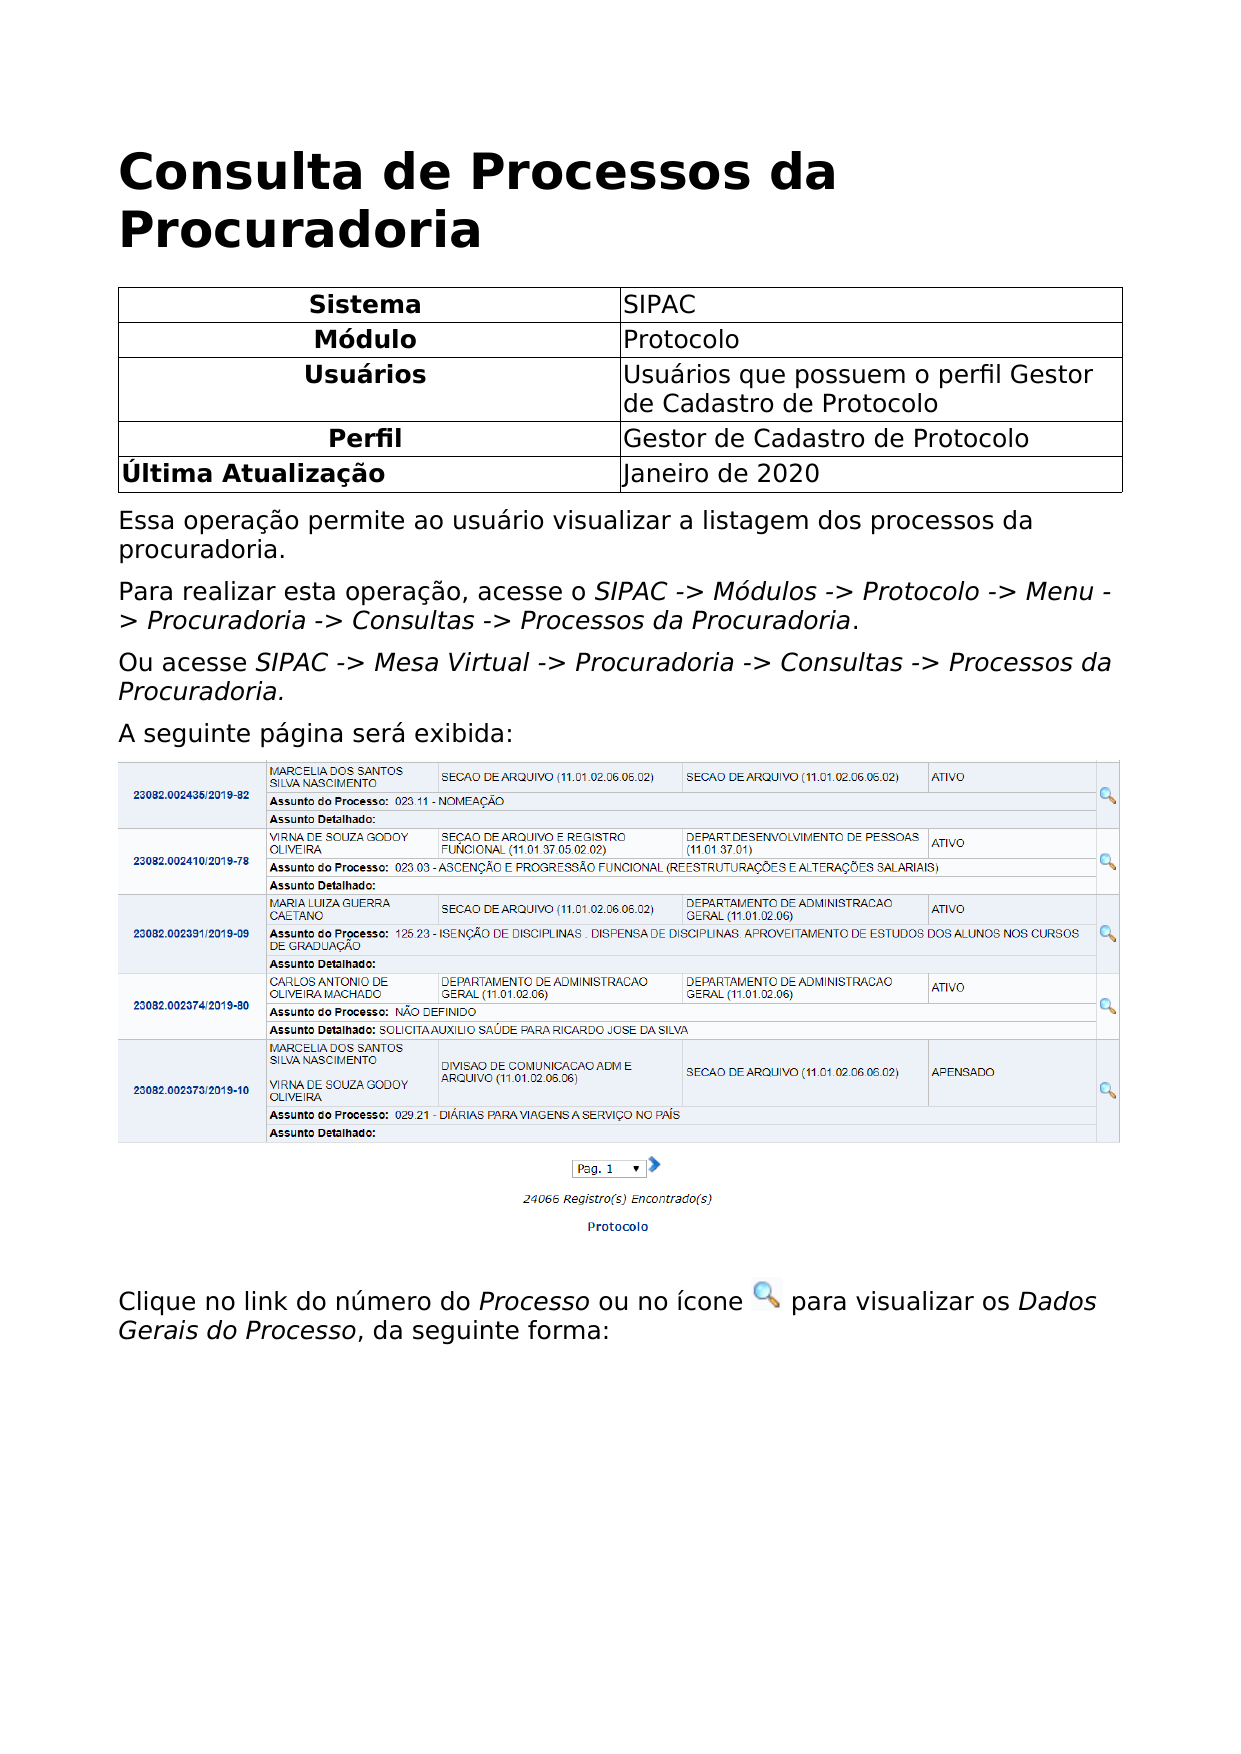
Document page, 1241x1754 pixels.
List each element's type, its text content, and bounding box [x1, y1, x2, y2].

picture [118, 760, 1123, 1236]
table_cell Janeiro de 2020 [621, 457, 1122, 492]
table_cell Usuários que possuem o perfil Gestor de Cadastro de Protocolo [621, 358, 1122, 421]
table_cell Gestor de Cadastro de Protocolo [621, 422, 1122, 456]
table_cell Usuários [119, 358, 620, 421]
table_cell Protocolo [621, 323, 1122, 357]
text Para realizar esta operação, acesse o SIPAC -> Módulos -> Protocolo -> Menu -> Procuradoria -> Consultas -> Processos da Procuradoria. [118, 577, 1122, 636]
picture [751, 1277, 783, 1311]
text Essa operação permite ao usuário visualizar a listagem dos processos da procuradoria. [118, 506, 1122, 565]
text Ou acesse SIPAC -> Mesa Virtual -> Procuradoria -> Consultas -> Processos da Procuradoria. [118, 648, 1122, 706]
subtitle Consulta de Processos da Procuradoria [118, 143, 1122, 259]
text A seguinte página será exibida: [118, 719, 1122, 748]
table_cell Perfil [119, 422, 620, 456]
table_cell Módulo [119, 323, 620, 357]
table_header Sistema [119, 288, 620, 322]
table_header SIPAC [621, 288, 1122, 322]
text Clique no link do número do Processo ou no ícone para visualizar os Dados Gerais do Processo, da seguinte forma: [118, 1278, 1122, 1346]
table_cell Última Atualização [119, 457, 620, 492]
